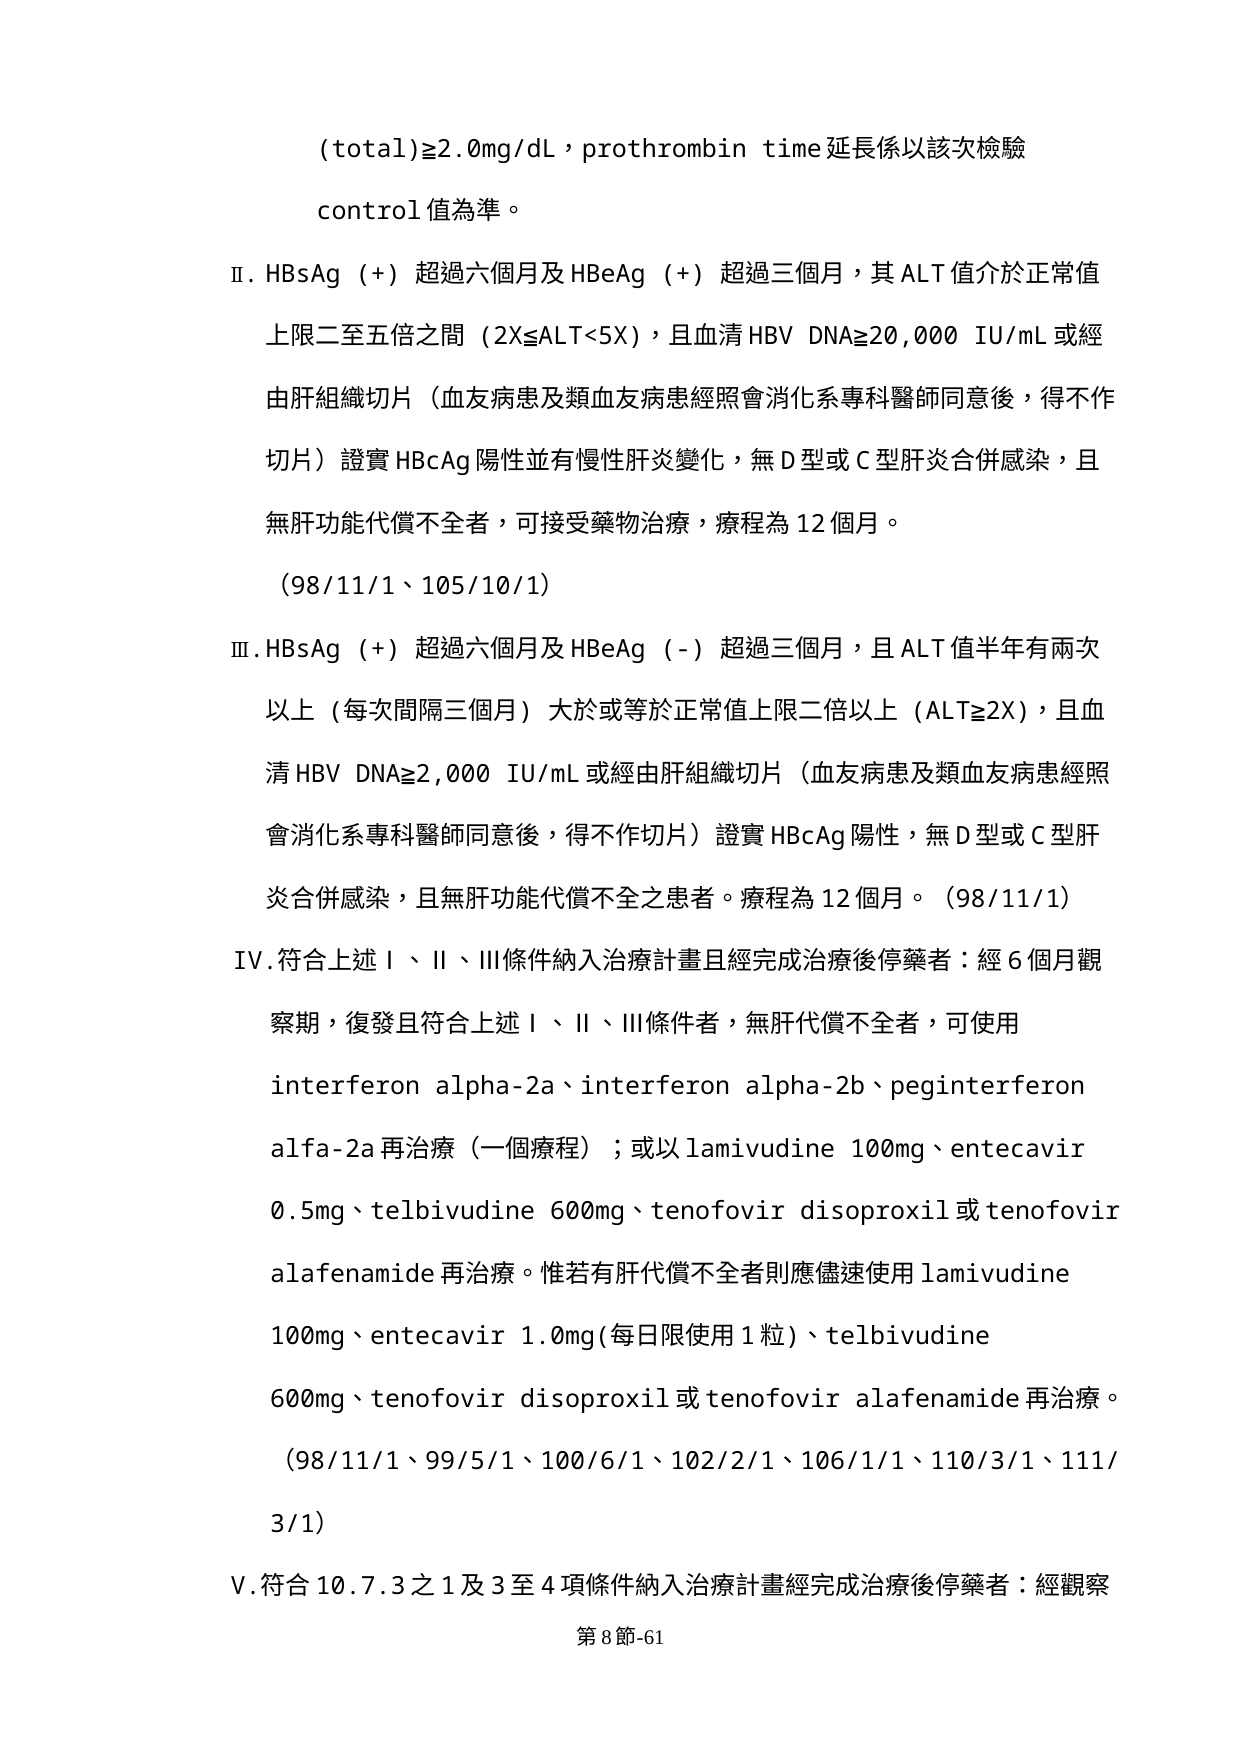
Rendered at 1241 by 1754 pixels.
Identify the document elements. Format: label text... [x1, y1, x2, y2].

text IV.符合上述Ⅰ、Ⅱ、Ⅲ條件納入治療計畫且經完成治療後停藥者：經6個月觀察期，復發且符合上述Ⅰ、Ⅱ、Ⅲ條件者，無肝代償不全者，可使用interferon alpha-2a、interferon alpha-2b、peginterferon alfa-2a再治療（一個療程）；或以lamivudine 100mg、entecavir 0.5mg、telbivudine 600mg、tenofovir disoproxil或tenofovir alafenamide再治療。惟若有肝代償不全者則應儘速使用lamivudine 100mg、entecavir 1.0mg(每日限使用1粒)、telbivudine 600mg、tenofovir disoproxil或tenofovir alafenamide再治療。（98/11/1、99/5/1、100/6/1、102/2/1、106/1/1、110/3/1、111/3/1） [232, 917, 1122, 1542]
text Ⅲ. HBsAg (+) 超過六個月及HBeAg (-) 超過三個月，且ALT值半年有兩次以上 (每次間隔三個月) 大於或等於正常值上限二倍以上 (ALT≧2X)，且血清HBV DNA≧2,000 IU/mL或經由肝組織切片（血友病患及類血友病患經照會消化系專科醫師同意後，得不作切片）證實HBcAg陽性，無D型或C型肝炎合併感染，且無肝功能代償不全之患者。療程為12個月。（98/11/1） [230, 604, 1122, 917]
text V.符合10.7.3之1及3至4項條件納入治療計畫經完成治療後停藥者：經觀察 [230, 1542, 1122, 1604]
text (total)≧2.0mg/dL，prothrombin time延長係以該次檢驗control值為準。 [268, 104, 1122, 229]
text Ⅱ. HBsAg (+) 超過六個月及HBeAg (+) 超過三個月，其ALT值介於正常值上限二至五倍之間 (2X≦ALT<5X)，且血清HBV DNA≧20,000 IU/mL或經由肝組織切片（血友病患及類血友病患經照會消化系專科醫師同意後，得不作切片）證實HBcAg陽性並有慢性肝炎變化，無D型或C型肝炎合併感染，且無肝功能代償不全者，可接受藥物治療，療程為12個月。（98/11/1、105/10/1） [230, 229, 1122, 604]
